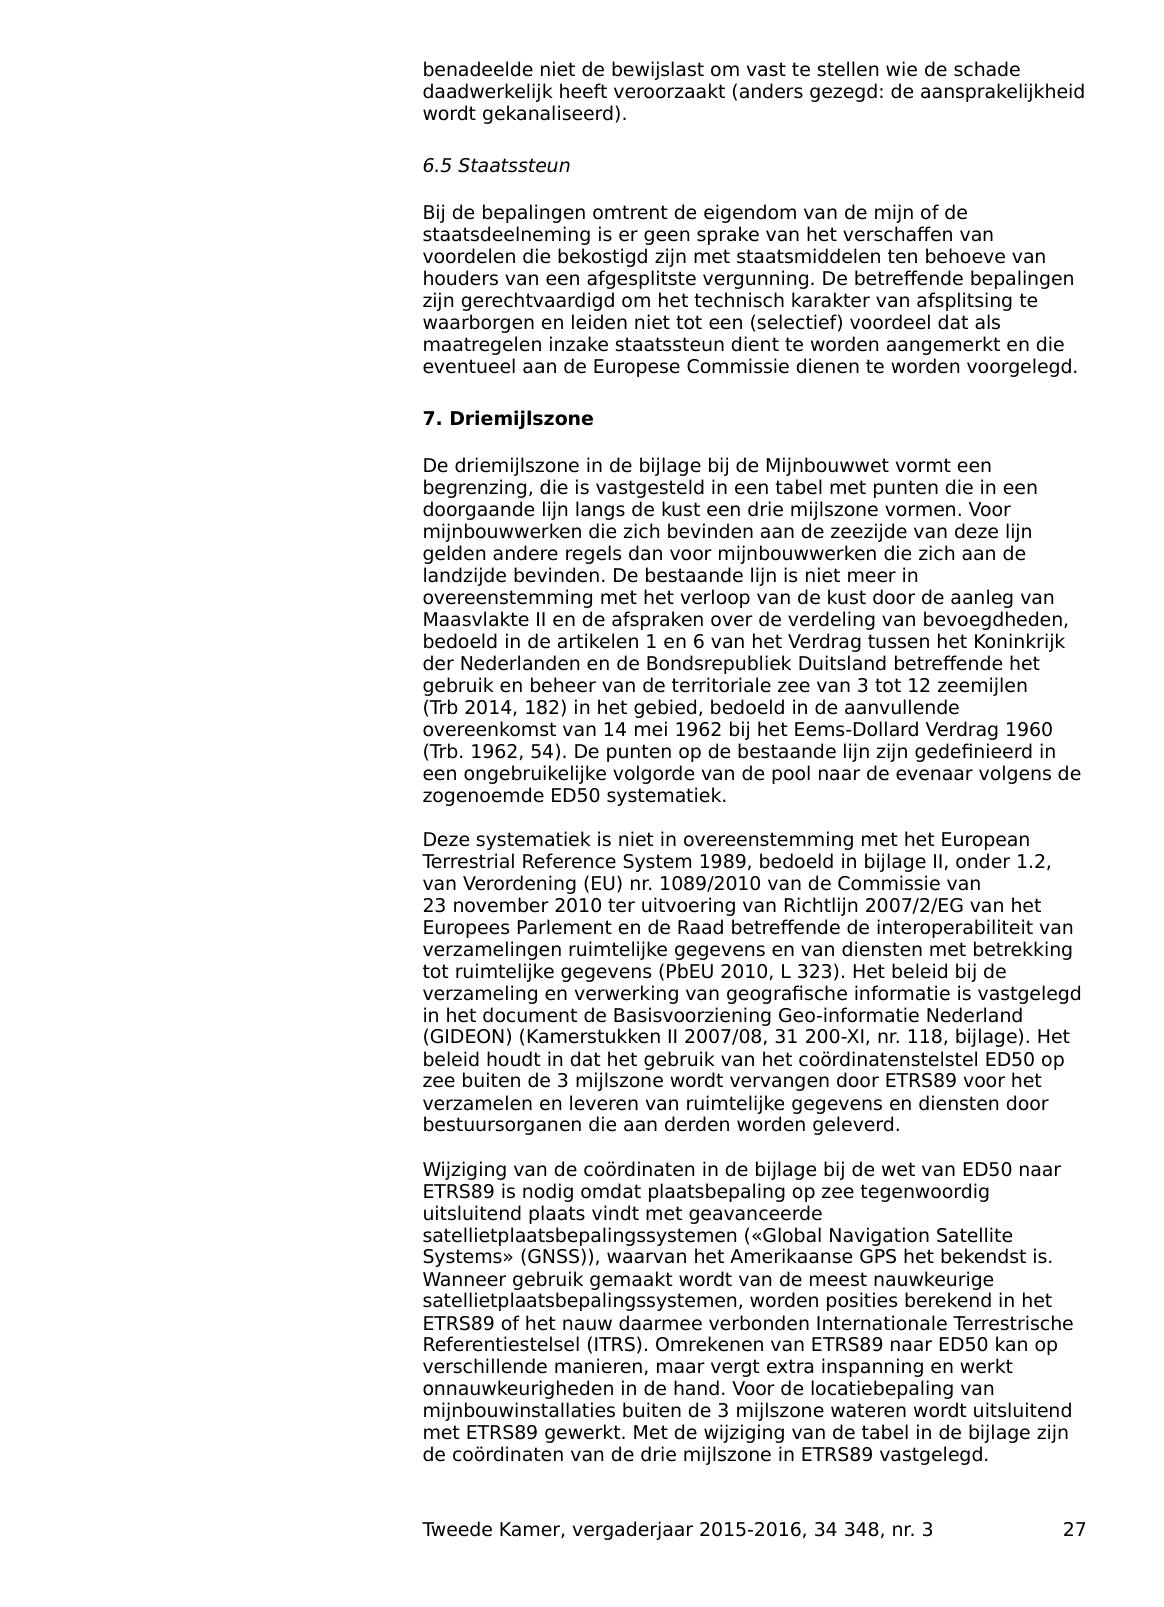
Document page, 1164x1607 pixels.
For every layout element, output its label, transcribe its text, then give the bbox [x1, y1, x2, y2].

text Wijziging van de coördinaten in de bijlage bij de wet van ED50 naar ETRS89 is nodig omdat plaatsbepaling op zee tegenwoordig uitsluitend plaats vindt met geavanceerde satellietplaatsbepalingssystemen («Global Navigation Satellite Systems» (GNSS)), waarvan het Amerikaanse GPS het bekendst is. Wanneer gebruik gemaakt wordt van de meest nauwkeurige satellietplaatsbepalingssystemen, worden posities berekend in het ETRS89 of het nauw daarmee verbonden Internationale Terrestrische Referentiestelsel (ITRS). Omrekenen van ETRS89 naar ED50 kan op verschillende manieren, maar vergt extra inspanning en werkt onnauwkeurigheden in de hand. Voor de locatiebepaling van mijnbouwinstallaties buiten de 3 mijlszone wateren wordt uitsluitend met ETRS89 gewerkt. Met de wijziging van de tabel in de bijlage zijn de coördinaten van de drie mijlszone in ETRS89 vastgelegd. [422, 1158, 1087, 1466]
text Bij de bepalingen omtrent de eigendom van de mijn of de staatsdeelneming is er geen sprake van het verschaffen van voordelen die bekostigd zijn met staatsmiddelen ten behoeve van houders van een afgesplitste vergunning. De betreffende bepalingen zijn gerechtvaardigd om het technisch karakter van afsplitsing te waarborgen en leiden niet tot een (selectief) voordeel dat als maatregelen inzake staatssteun dient te worden aangemerkt en die eventueel aan de Europese Commissie dienen te worden voorgelegd. [422, 202, 1087, 378]
subtitle 7. Driemijlszone [422, 408, 1087, 430]
text Deze systematiek is niet in overeenstemming met het European Terrestrial Reference System 1989, bedoeld in bijlage II, onder 1.2, van Verordening (EU) nr. 1089/2010 van de Commissie van 23 november 2010 ter uitvoering van Richtlijn 2007/2/EG van het Europees Parlement en de Raad betreffende de interoperabiliteit van verzamelingen ruimtelijke gegevens en van diensten met betrekking tot ruimtelijke gegevens (PbEU 2010, L 323). Het beleid bij de verzameling en verwerking van geografische informatie is vastgelegd in het document de Basisvoorziening Geo-informatie Nederland (GIDEON) (Kamerstukken II 2007/08, 31 200-XI, nr. 118, bijlage). Het beleid houdt in dat het gebruik van het coördinatenstelstel ED50 op zee buiten de 3 mijlszone wordt vervangen door ETRS89 voor het verzamelen en leveren van ruimtelijke gegevens en diensten door bestuursorganen die aan derden worden geleverd. [422, 829, 1087, 1136]
text benadeelde niet de bewijslast om vast te stellen wie de schade daadwerkelijk heeft veroorzaakt (anders gezegd: de aansprakelijkheid wordt gekanaliseerd). [422, 59, 1087, 125]
text De driemijlszone in de bijlage bij de Mijnbouwwet vormt een begrenzing, die is vastgesteld in een tabel met punten die in een doorgaande lijn langs de kust een drie mijlszone vormen. Voor mijnbouwwerken die zich bevinden aan de zeezijde van deze lijn gelden andere regels dan voor mijnbouwwerken die zich aan de landzijde bevinden. De bestaande lijn is niet meer in overeenstemming met het verloop van de kust door de aanleg van Maasvlakte II en de afspraken over de verdeling van bevoegdheden, bedoeld in de artikelen 1 en 6 van het Verdrag tussen het Koninkrijk der Nederlanden en de Bondsrepubliek Duitsland betreffende het gebruik en beheer van de territoriale zee van 3 tot 12 zeemijlen (Trb 2014, 182) in het gebied, bedoeld in de aanvullende overeenkomst van 14 mei 1962 bij het Eems-Dollard Verdrag 1960 (Trb. 1962, 54). De punten op de bestaande lijn zijn gedefinieerd in een ongebruikelijke volgorde van de pool naar de evenaar volgens de zogenoemde ED50 systematiek. [422, 455, 1087, 806]
subtitle 6.5 Staatssteun [422, 155, 1087, 177]
